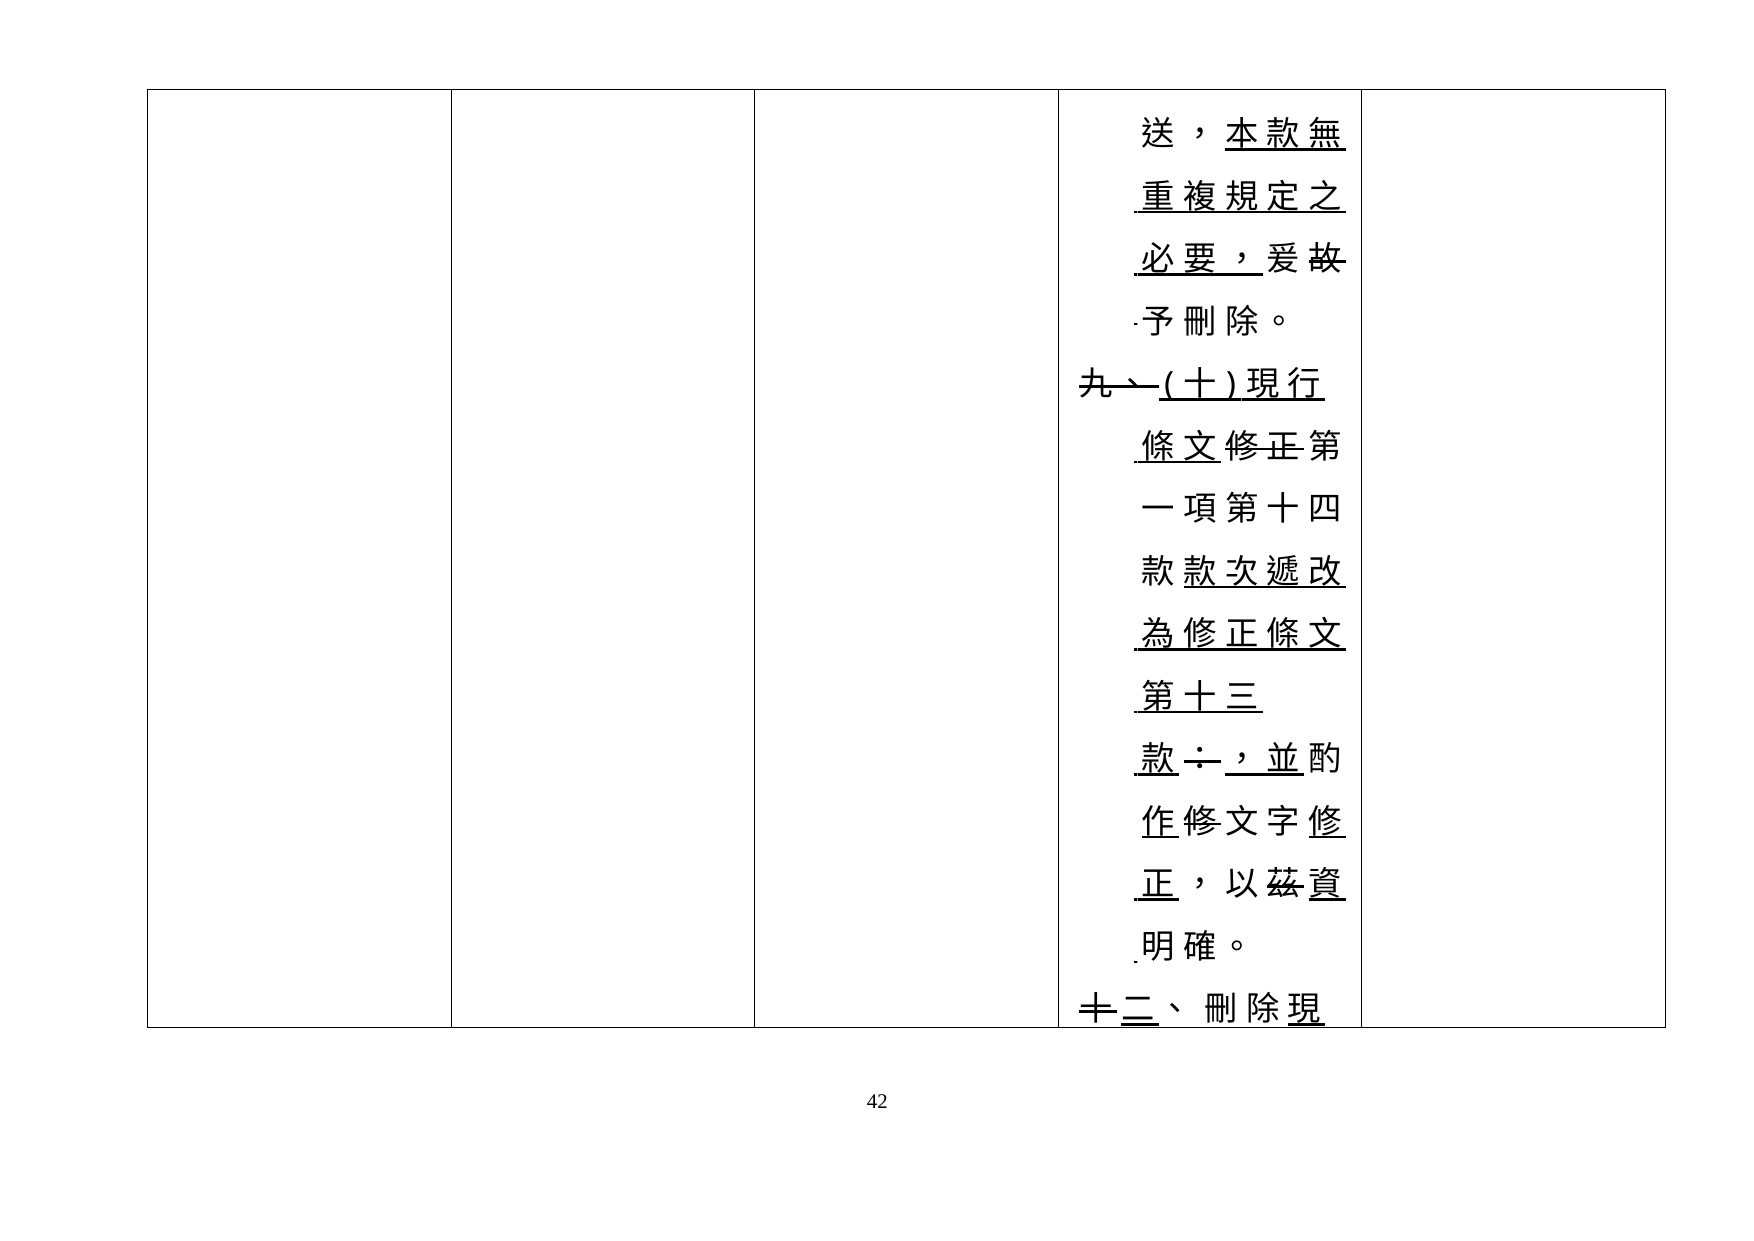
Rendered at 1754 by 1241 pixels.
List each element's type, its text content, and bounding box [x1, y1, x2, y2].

table_cell 送，本款無重複規定之必要，爰故予刪除。 九、(十)現行條文修正第一項第十四款款次遞改為修正條文第十三款：，並酌作修文字修正，以茲資明確。 十二、刪除現 [1059, 90, 1361, 1027]
table_cell [148, 90, 451, 1027]
table_cell [755, 90, 1058, 1027]
table_cell [452, 90, 754, 1027]
table_cell [1362, 90, 1665, 1027]
